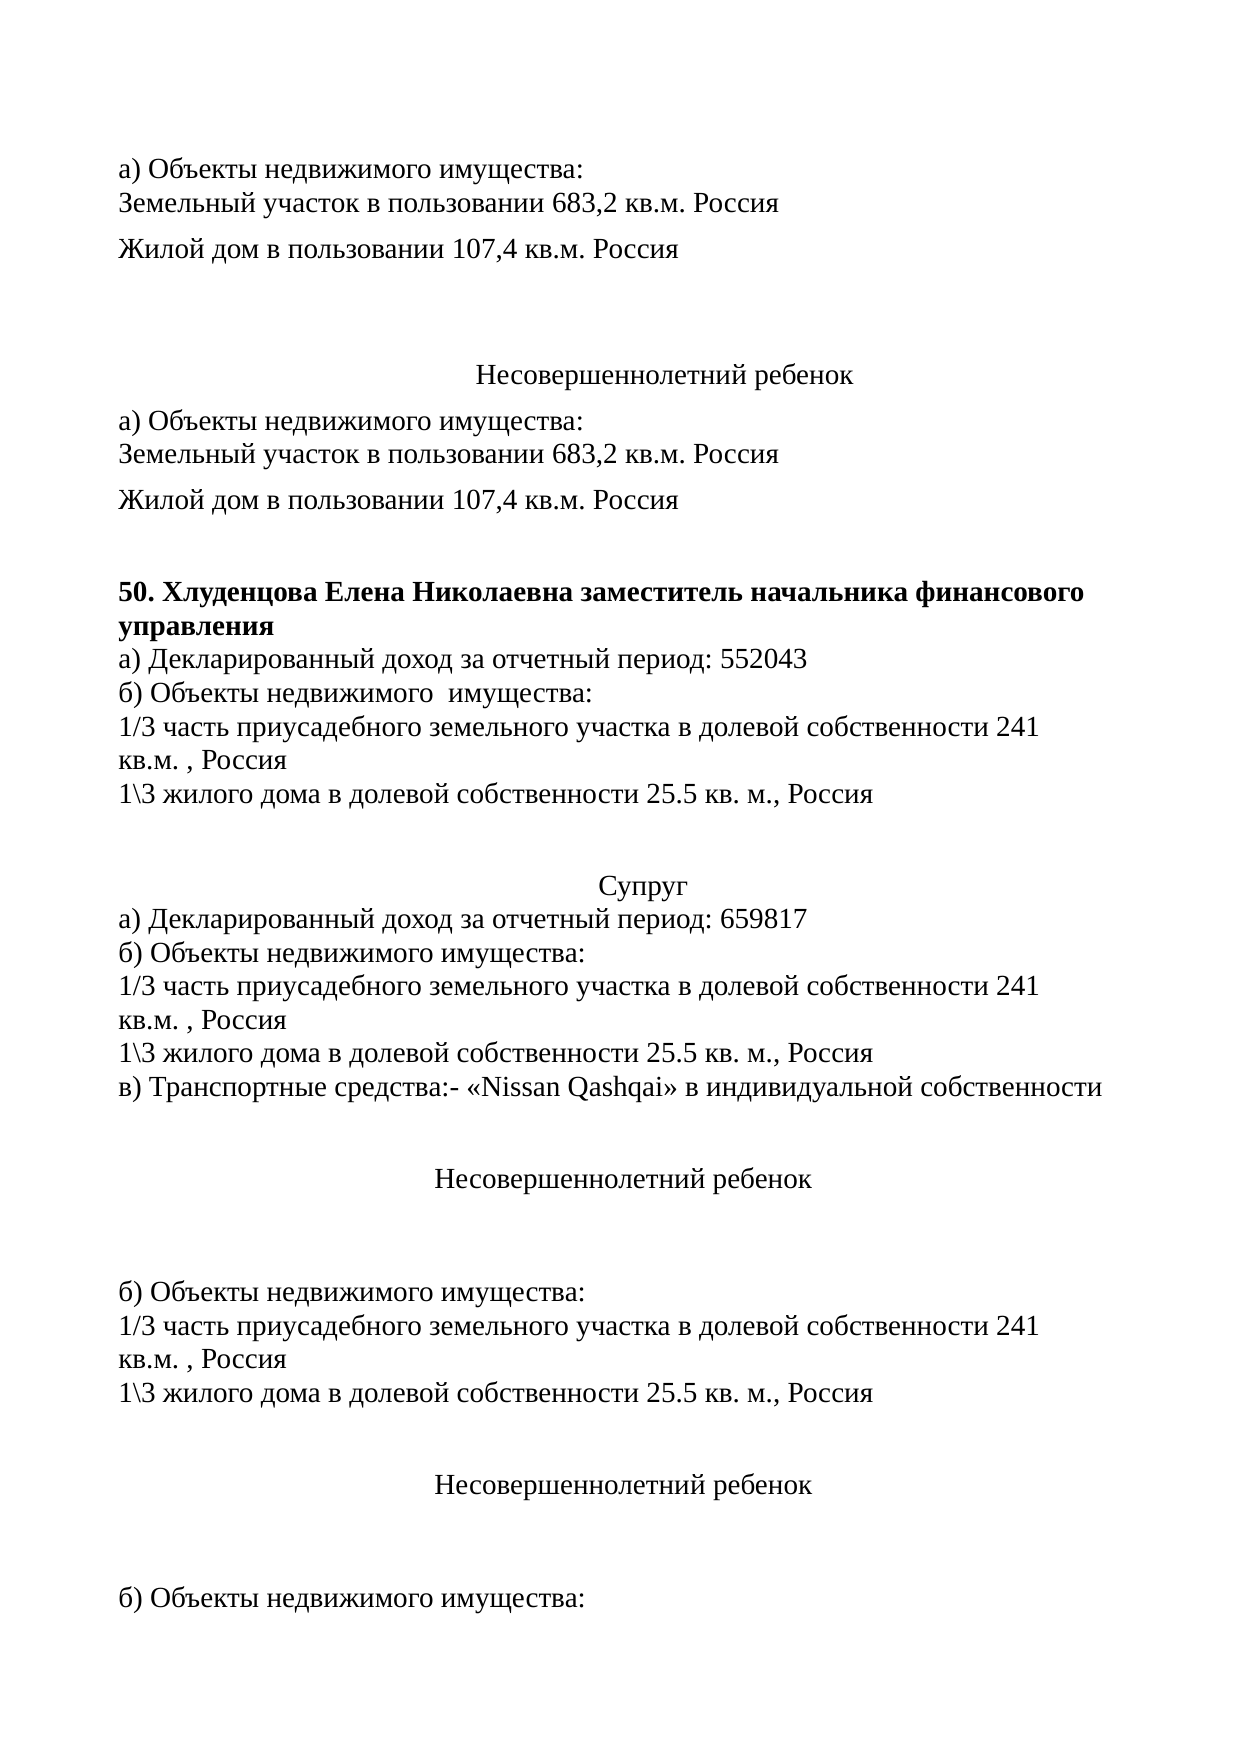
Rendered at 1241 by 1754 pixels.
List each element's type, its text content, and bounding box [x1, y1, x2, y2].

text Жилой дом в пользовании 107,4 кв.м. Россия [118, 231, 1122, 265]
text Несовершеннолетний ребенок [124, 1161, 1122, 1195]
text 1\3 жилого дома в долевой собственности 25.5 кв. м., Россия [118, 776, 1122, 809]
text 1\3 жилого дома в долевой собственности 25.5 кв. м., Россия [118, 1036, 1122, 1069]
text в) Транспортные средства:- «Nissan Qashqai» в индивидуальной собственности [118, 1069, 1122, 1103]
text 1/3 часть приусадебного земельного участка в долевой собственности 241 кв.м. , Россия [118, 1308, 1122, 1375]
text а) Объекты недвижимого имущества: [118, 152, 1110, 185]
text а) Объекты недвижимого имущества: [118, 403, 1122, 436]
text 1/3 часть приусадебного земельного участка в долевой собственности 241 кв.м. , Россия [118, 968, 1122, 1036]
text б) Объекты недвижимого имущества: [118, 1580, 1110, 1614]
text 50. Хлуденцова Елена Николаевна заместитель начальника финансового управления [118, 574, 1122, 642]
text б) Объекты недвижимого имущества: [118, 935, 1110, 968]
text а) Декларированный доход за отчетный период: 552043 [118, 642, 1110, 675]
text б) Объекты недвижимого имущества: [118, 1274, 1110, 1308]
text Земельный участок в пользовании 683,2 кв.м. Россия [118, 436, 1122, 470]
text Жилой дом в пользовании 107,4 кв.м. Россия [118, 482, 1122, 516]
text а) Декларированный доход за отчетный период: 659817 [118, 901, 1110, 935]
text Супруг [124, 868, 1122, 901]
text Несовершеннолетний ребенок [118, 357, 1122, 390]
text 1\3 жилого дома в долевой собственности 25.5 кв. м., Россия [118, 1375, 1122, 1408]
text Несовершеннолетний ребенок [124, 1467, 1122, 1501]
text 1/3 часть приусадебного земельного участка в долевой собственности 241 кв.м. , Россия [118, 709, 1122, 776]
text б) Объекты недвижимого имущества: [118, 675, 1110, 709]
text Земельный участок в пользовании 683,2 кв.м. Россия [118, 185, 1122, 219]
